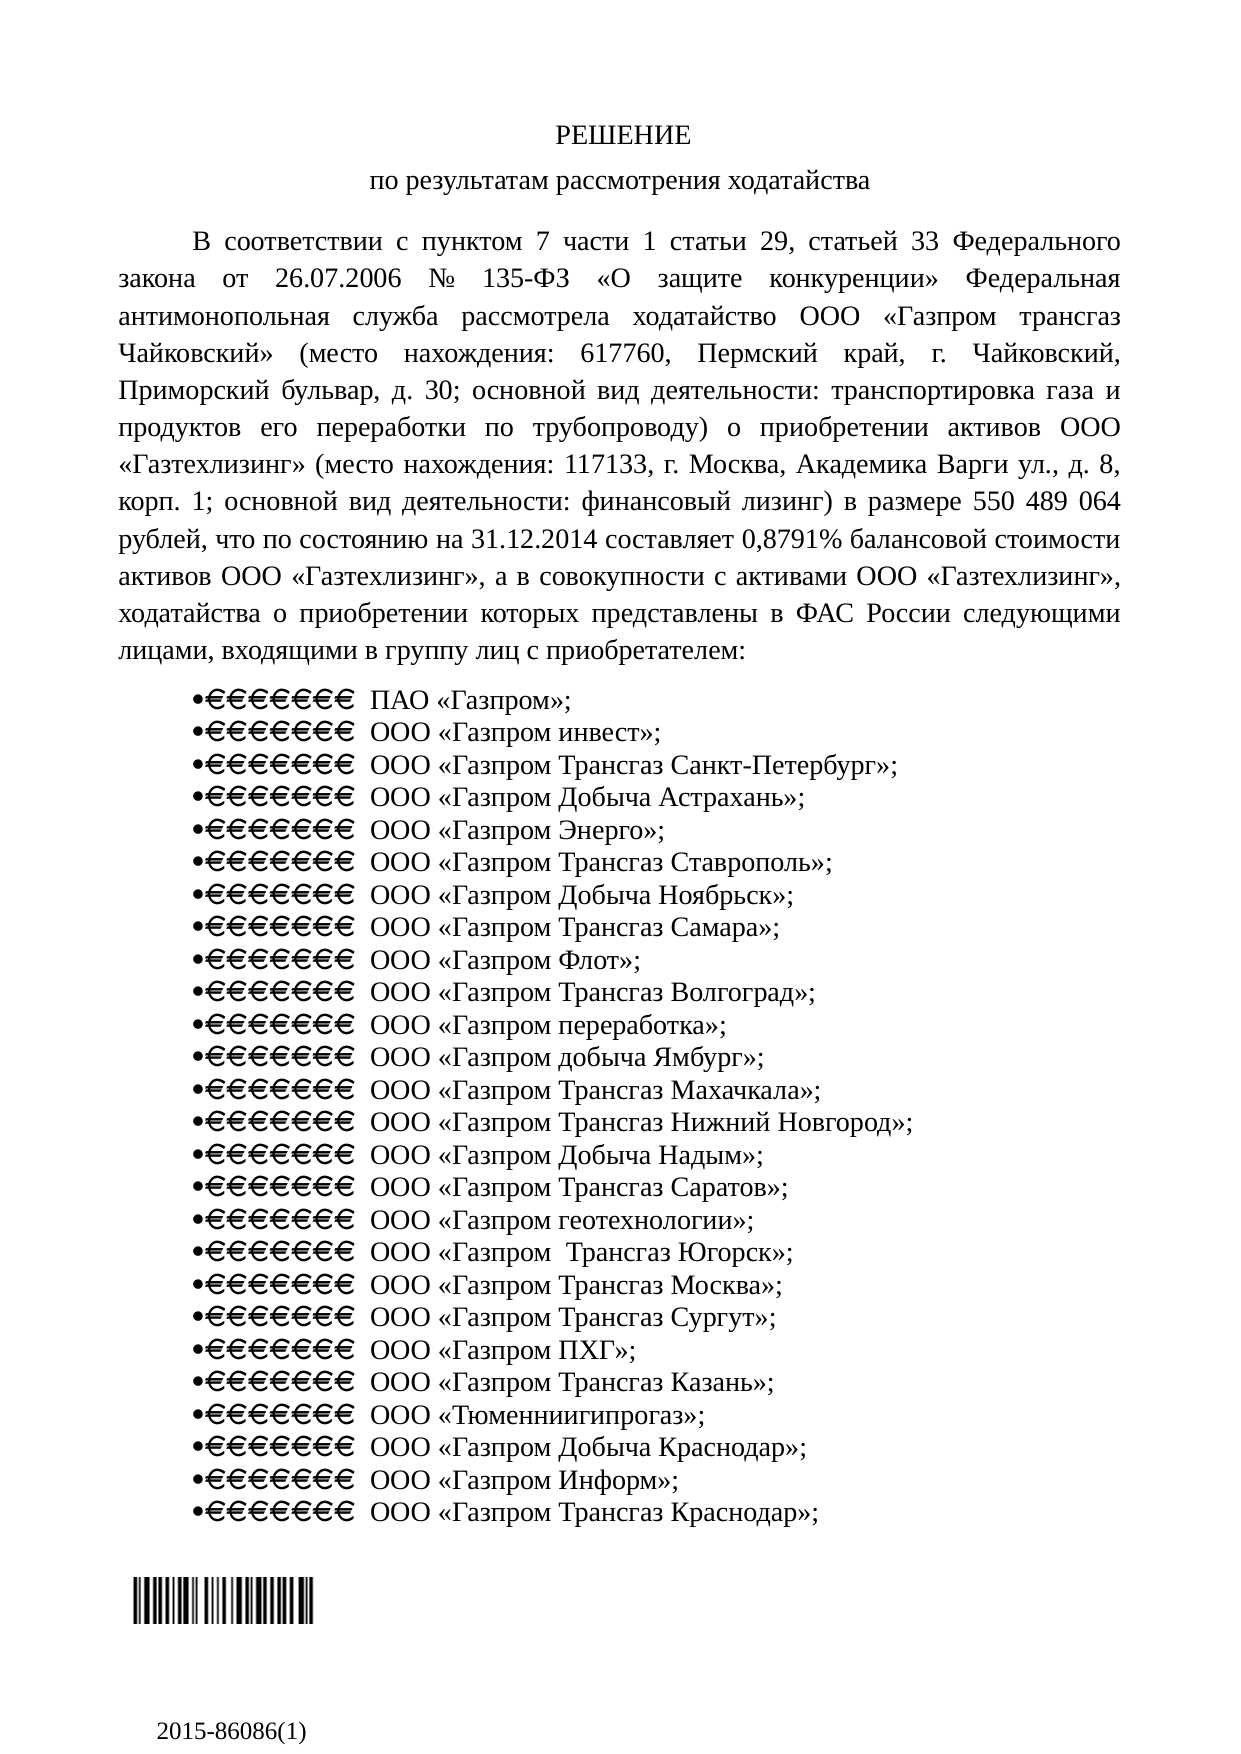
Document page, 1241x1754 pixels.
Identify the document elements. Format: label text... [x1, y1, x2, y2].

text · ПАО «Газпром»; [193, 683, 1122, 715]
text · ООО «Газпром Трансгаз Казань»; [193, 1365, 1122, 1398]
text · ООО «Газпром Трансгаз Москва»; [193, 1268, 1122, 1300]
text · ООО «Газпром переработка»; [193, 1008, 1122, 1040]
text · ООО «Газпром Трансгаз Краснодар»; [193, 1495, 1122, 1528]
text · ООО «Газпром Добыча Надым»; [193, 1138, 1122, 1170]
text · ООО «Газпром Трансгаз Нижний Новгород»; [193, 1105, 1122, 1138]
text · ООО «Газпром инвест»; [193, 715, 1122, 748]
text · ООО «Газпром Добыча Краснодар»; [193, 1430, 1122, 1463]
picture [118, 1577, 331, 1624]
text · ООО «Газпром добыча Ямбург»; [193, 1040, 1122, 1073]
text · ООО «Газпром Трансгаз Югорск»; [193, 1235, 1122, 1268]
text · ООО «Газпром Трансгаз Сургут»; [193, 1300, 1122, 1333]
text · ООО «Тюменниигипрогаз»; [193, 1398, 1122, 1430]
text · ООО «Газпром Трансгаз Санкт-Петербург»; [193, 748, 1122, 780]
text · ООО «Газпром Информ»; [193, 1463, 1122, 1495]
text В соответствии с пунктом 7 части 1 статьи 29, статьей 33 Федерального закона от 26.07.2006 № 135-ФЗ «О защите конкуренции» Федеральная антимонопольная служба рассмотрела ходатайство ООО «Газпром трансгаз Чайковский» (место нахождения: 617760, Пермский край, г. Чайковский, Приморский бульвар, д. 30; основной вид деятельности: транспортировка газа и продуктов его переработки по трубопроводу) о приобретении активов ООО «Газтехлизинг» (место нахождения: 117133, г. Москва, Академика Варги ул., д. 8, корп. 1; основной вид деятельности: финансовый лизинг) в размере 550 489 064 рублей, что по состоянию на 31.12.2014 составляет 0,8791% балансовой стоимости активов ООО «Газтехлизинг», а в совокупности с активами ООО «Газтехлизинг», ходатайства о приобретении которых представлены в ФАС России следующими лицами, входящими в группу лиц с приобретателем: [118, 224, 1122, 666]
text · ООО «Газпром геотехнологии»; [193, 1203, 1122, 1235]
text · ООО «Газпром Трансгаз Самара»; [193, 910, 1122, 943]
text · ООО «Газпром Трансгаз Ставрополь»; [193, 845, 1122, 878]
text · ООО «Газпром Трансгаз Волгоград»; [193, 975, 1122, 1008]
text · ООО «Газпром Трансгаз Махачкала»; [193, 1073, 1122, 1105]
text · ООО «Газпром Трансгаз Саратов»; [193, 1170, 1122, 1203]
text · ООО «Газпром Энерго»; [193, 813, 1122, 845]
text по результатам рассмотрения ходатайства [118, 163, 1122, 195]
text РЕШЕНИЕ [118, 118, 1122, 151]
text · ООО «Газпром Добыча Астрахань»; [193, 780, 1122, 813]
text · ООО «Газпром Флот»; [193, 943, 1122, 975]
text · ООО «Газпром Добыча Ноябрьск»; [193, 878, 1122, 910]
text · ООО «Газпром ПХГ»; [193, 1333, 1122, 1365]
